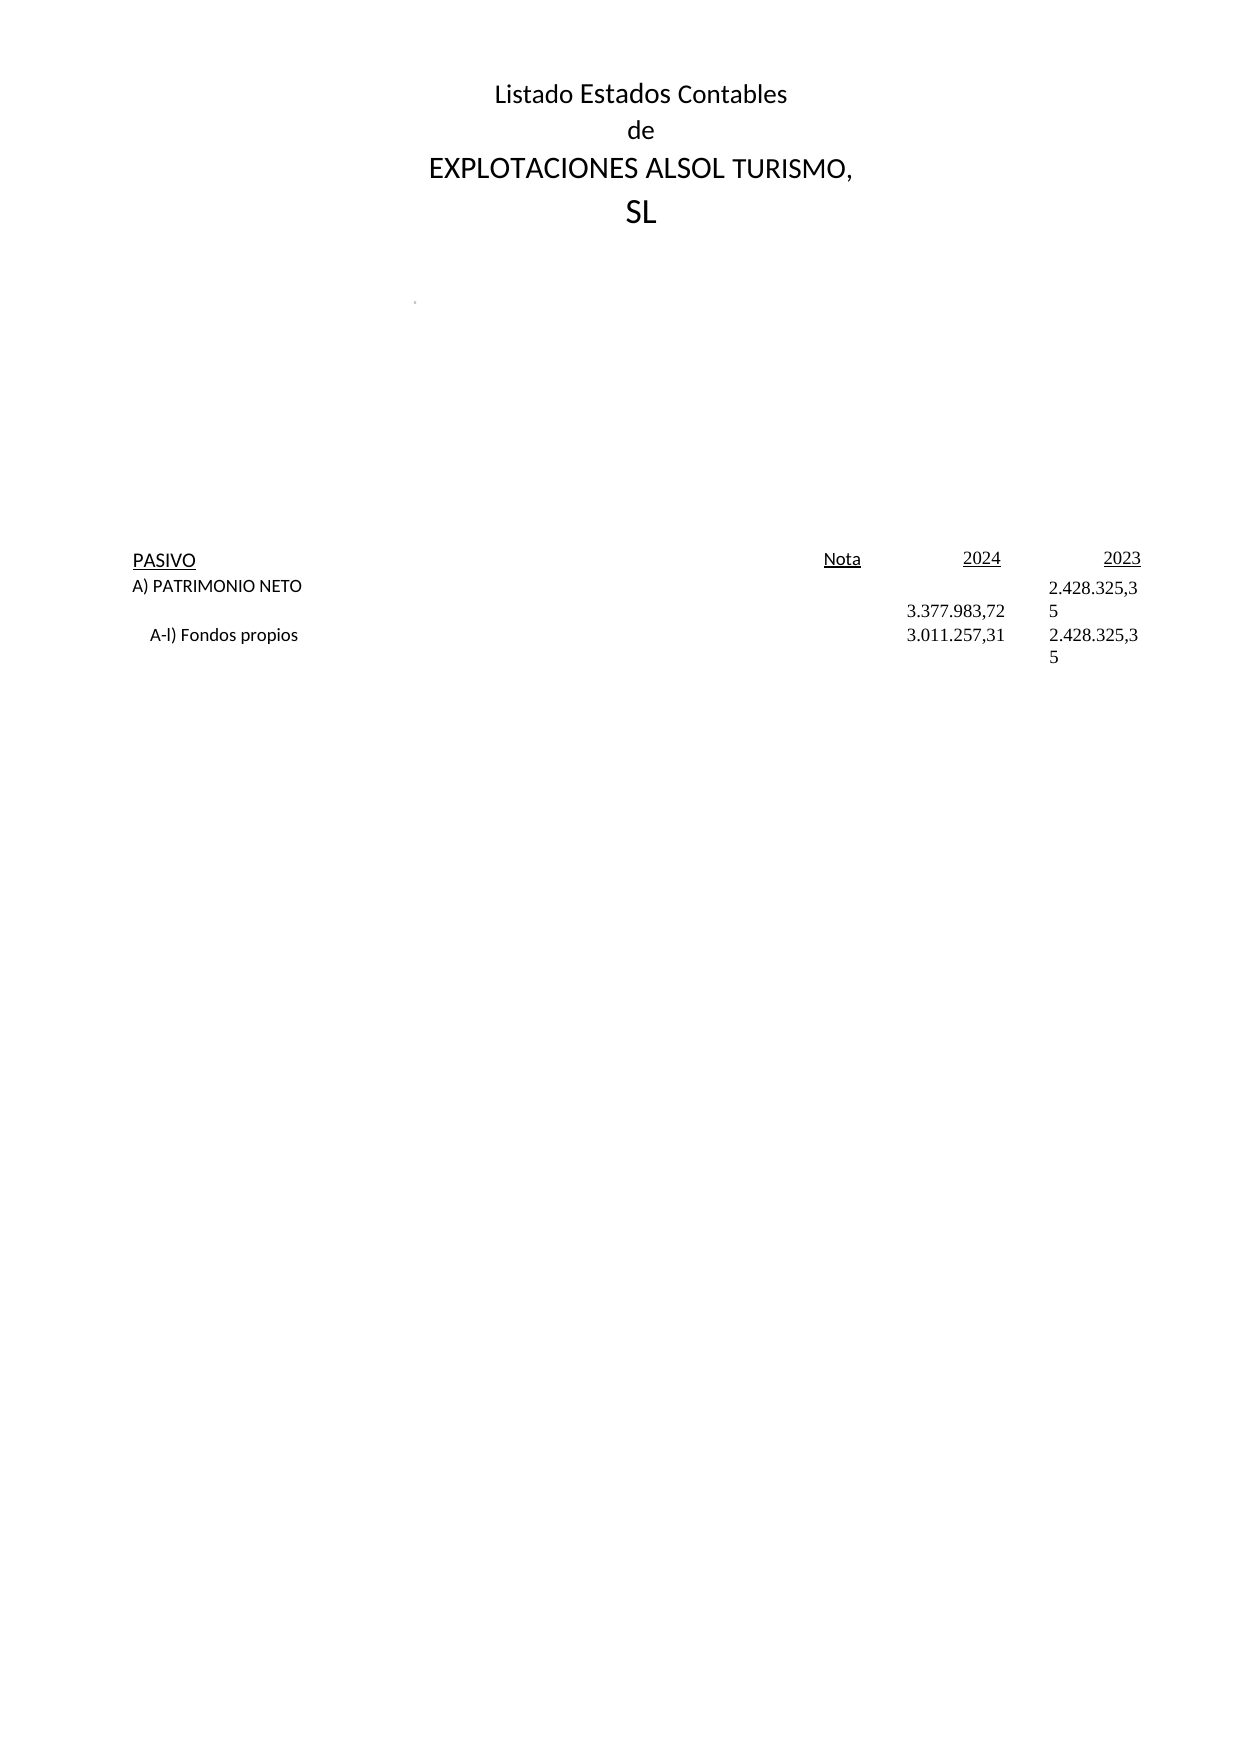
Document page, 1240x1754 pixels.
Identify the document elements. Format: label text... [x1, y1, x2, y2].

table_header 2023 [1049, 547, 1141, 574]
table_cell 2.428.325,35 [1049, 574, 1141, 623]
table_cell [824, 624, 907, 673]
table_header PASIVO [132, 547, 823, 574]
table_header Nota [824, 547, 907, 574]
table_cell 2.428.325,35 [1049, 624, 1141, 673]
table_cell [824, 574, 907, 623]
table_cell 3.377.983,72 [907, 574, 1048, 623]
table_cell 3.011.257,31 [907, 624, 1048, 673]
table_cell A) PATRIMONIO NETO [132, 574, 823, 623]
table_header 2024 [907, 547, 1048, 574]
table_cell A-l) Fondos propios [132, 624, 823, 673]
